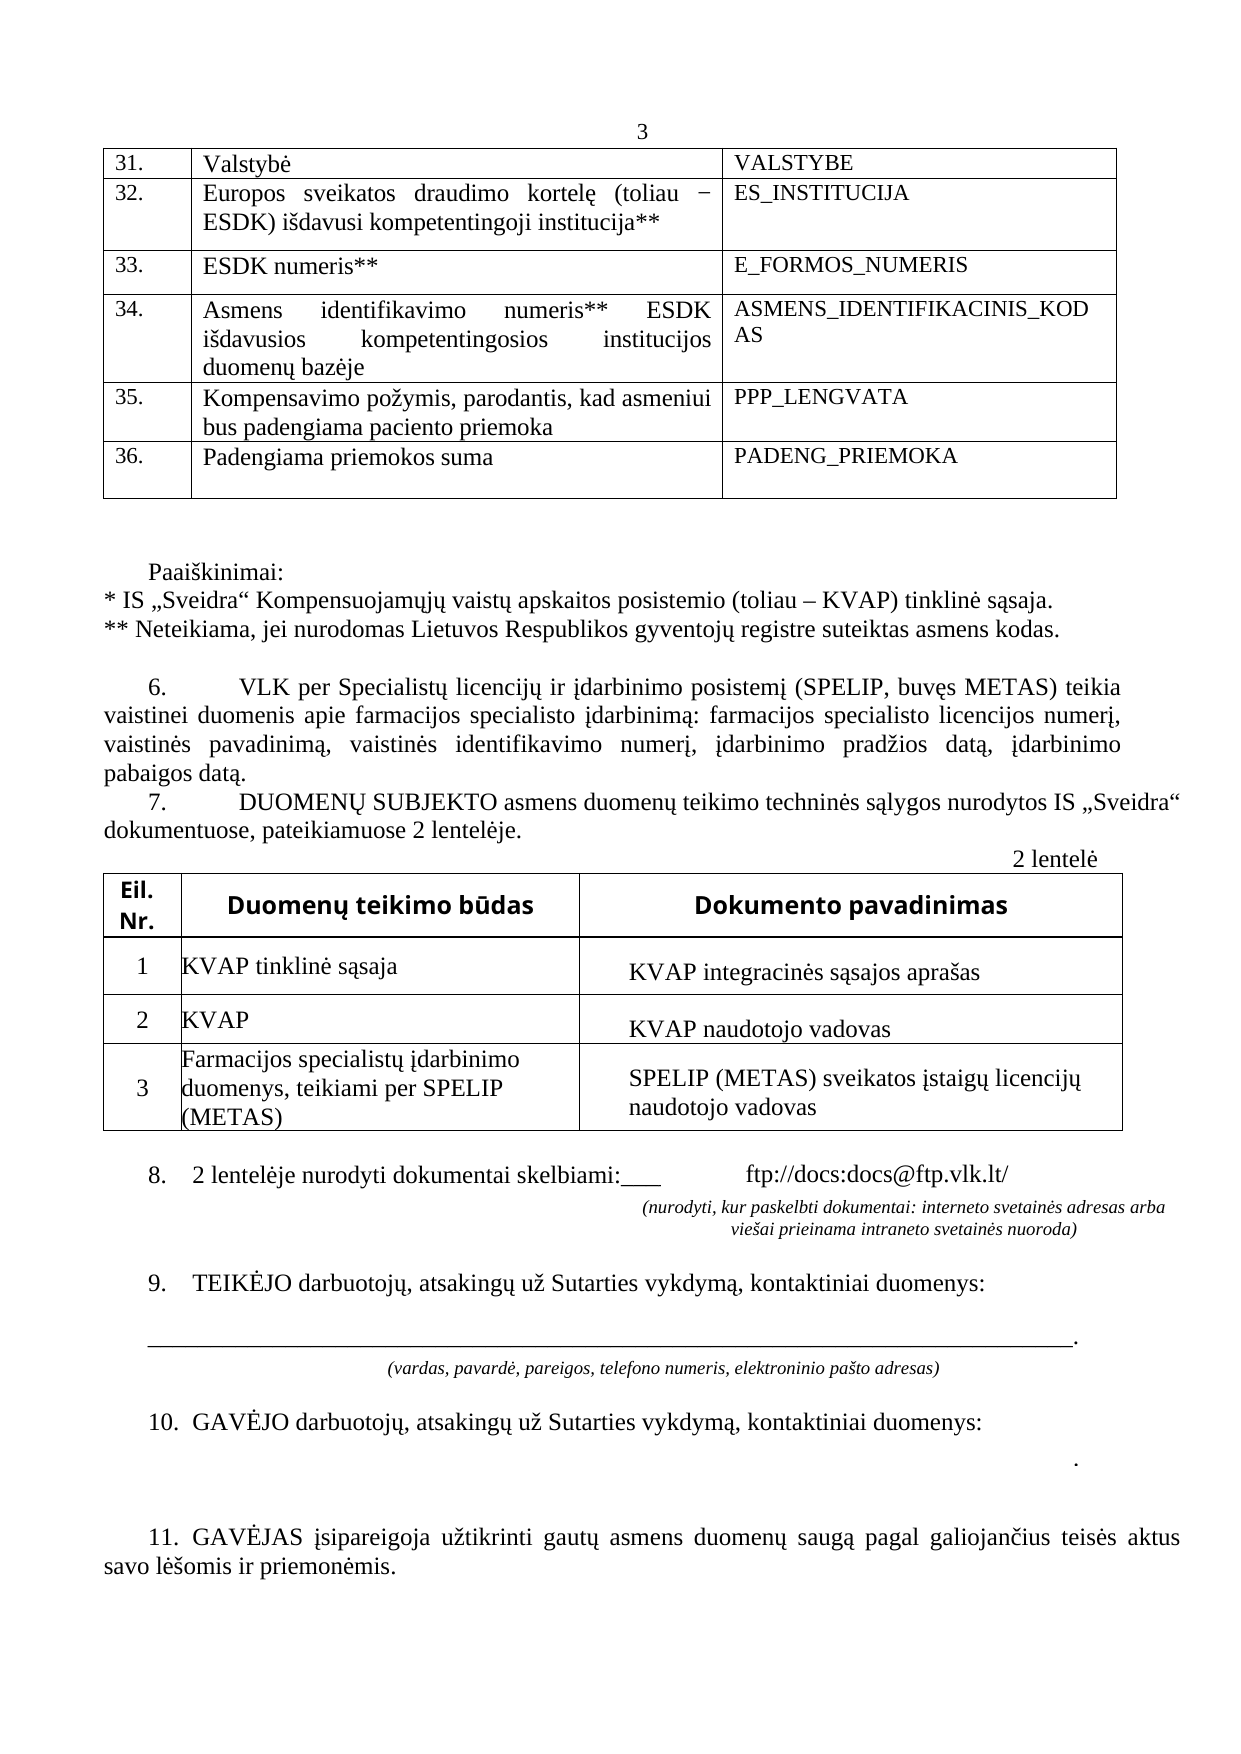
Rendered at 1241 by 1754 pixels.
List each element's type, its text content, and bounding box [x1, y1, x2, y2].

text (vardas, pavardė, pareigos, telefono numeris, elektroninio pašto adresas) [1093, 1472, 1181, 1494]
text 9. TEIKĖJO darbuotojų, atsakingų už Sutarties vykdymą, kontaktiniai duomenys: [103, 1268, 1181, 1297]
table_cell ASMENS_IDENTIFIKACINIS_KODAS [723, 295, 1116, 382]
table_cell PADENG_PRIEMOKA [723, 442, 1116, 498]
text __________________________________________________________________________. [100, 1443, 1181, 1517]
text ftp://docs:docs@ftp.vlk.lt/ [676, 1159, 1077, 1188]
table_cell 2 [104, 995, 181, 1043]
table_header Duomenų teikimo būdas [182, 874, 579, 936]
table_header Dokumento pavadinimas [580, 874, 1122, 936]
table_cell Europos sveikatos draudimo kortelę (toliau − ESDK) išdavusi kompetentingoji institucija** [192, 179, 722, 250]
table_cell Asmens identifikavimo numeris** ESDK išdavusios kompetentingosios institucijos duomenų bazėje [192, 295, 722, 382]
table_cell KVAP naudotojo vadovas [580, 995, 1122, 1043]
table_cell 34. [104, 295, 191, 382]
table_cell Valstybė [192, 149, 722, 177]
table_cell Padengiama priemokos suma [192, 442, 722, 498]
table_cell 3 [104, 1044, 181, 1130]
table_header Eil. Nr. [104, 874, 181, 936]
table_cell PPP_LENGVATA [723, 383, 1116, 441]
table_cell KVAP [182, 995, 579, 1043]
text 8. 2 lentelėje nurodyti dokumentai skelbiami:____________________________________. [1092, 1160, 1181, 1189]
table_cell 31. [104, 149, 191, 177]
table_cell ESDK numeris** [192, 251, 722, 294]
text * IS „Sveidra“ Kompensuojamųjų vaistų apskaitos posistemio (toliau – KVAP) tinklinė sąsaja. [103, 585, 1181, 614]
table_cell VALSTYBE [723, 149, 1116, 177]
text 6. VLK per Specialistų licencijų ir įdarbinimo posistemį (SPELIP, buvęs METAS) teikia vaistinei duomenis apie farmacijos specialisto įdarbinimą: farmacijos specialisto licencijos numerį, vaistinės pavadinimą, vaistinės identifikavimo numerį, įdarbinimo pradžios datą, įdarbinimo pabaigos datą. [103, 672, 1122, 787]
text 10. GAVĖJO darbuotojų, atsakingų už Sutarties vykdymą, kontaktiniai duomenys: [103, 1407, 1181, 1436]
text (vardas, pavardė, pareigos, telefono numeris, elektroninio pašto adresas) [148, 1357, 1181, 1378]
table_cell ES_INSTITUCIJA [723, 179, 1116, 250]
text 8. 2 lentelėje nurodyti dokumentai skelbiami:____________________________________. [103, 1160, 661, 1189]
table_cell Farmacijos specialistų įdarbinimo duomenys, teikiami per SPELIP (METAS) [182, 1044, 579, 1130]
text Paaiškinimai: [148, 528, 1181, 585]
text 7. DUOMENŲ SUBJEKTO asmens duomenų teikimo techninės sąlygos nurodytos IS „Sveidra“ dokumentuose, pateikiamuose 2 lentelėje. [103, 787, 1181, 844]
table_cell SPELIP (METAS) sveikatos įstaigų licencijų naudotojo vadovas [580, 1044, 1122, 1130]
table_cell 35. [104, 383, 191, 441]
table_cell Kompensavimo požymis, parodantis, kad asmeniui bus padengiama paciento priemoka [192, 383, 722, 441]
text ** Neteikiama, jei nurodomas Lietuvos Respublikos gyventojų registre suteiktas asmens kodas. [103, 614, 1181, 643]
text (nurodyti, kur paskelbti dokumentai: interneto svetainės adresas arba viešai prieinama intraneto svetainės nuoroda) [628, 1196, 1181, 1239]
table_cell 32. [104, 179, 191, 250]
table_cell KVAP integracinės sąsajos aprašas [580, 938, 1122, 994]
text 2 lentelė [928, 844, 1181, 873]
text 11. GAVĖJAS įsipareigoja užtikrinti gautų asmens duomenų saugą pagal galiojančius teisės aktus savo lėšomis ir priemonėmis. [103, 1522, 1181, 1580]
table_cell KVAP tinklinė sąsaja [182, 938, 579, 994]
text __________________________________________________________________________. [148, 1321, 1181, 1350]
table_cell 33. [104, 251, 191, 294]
table_cell E_FORMOS_NUMERIS [723, 251, 1116, 294]
table_cell 1 [104, 938, 181, 994]
table_cell 36. [104, 442, 191, 498]
